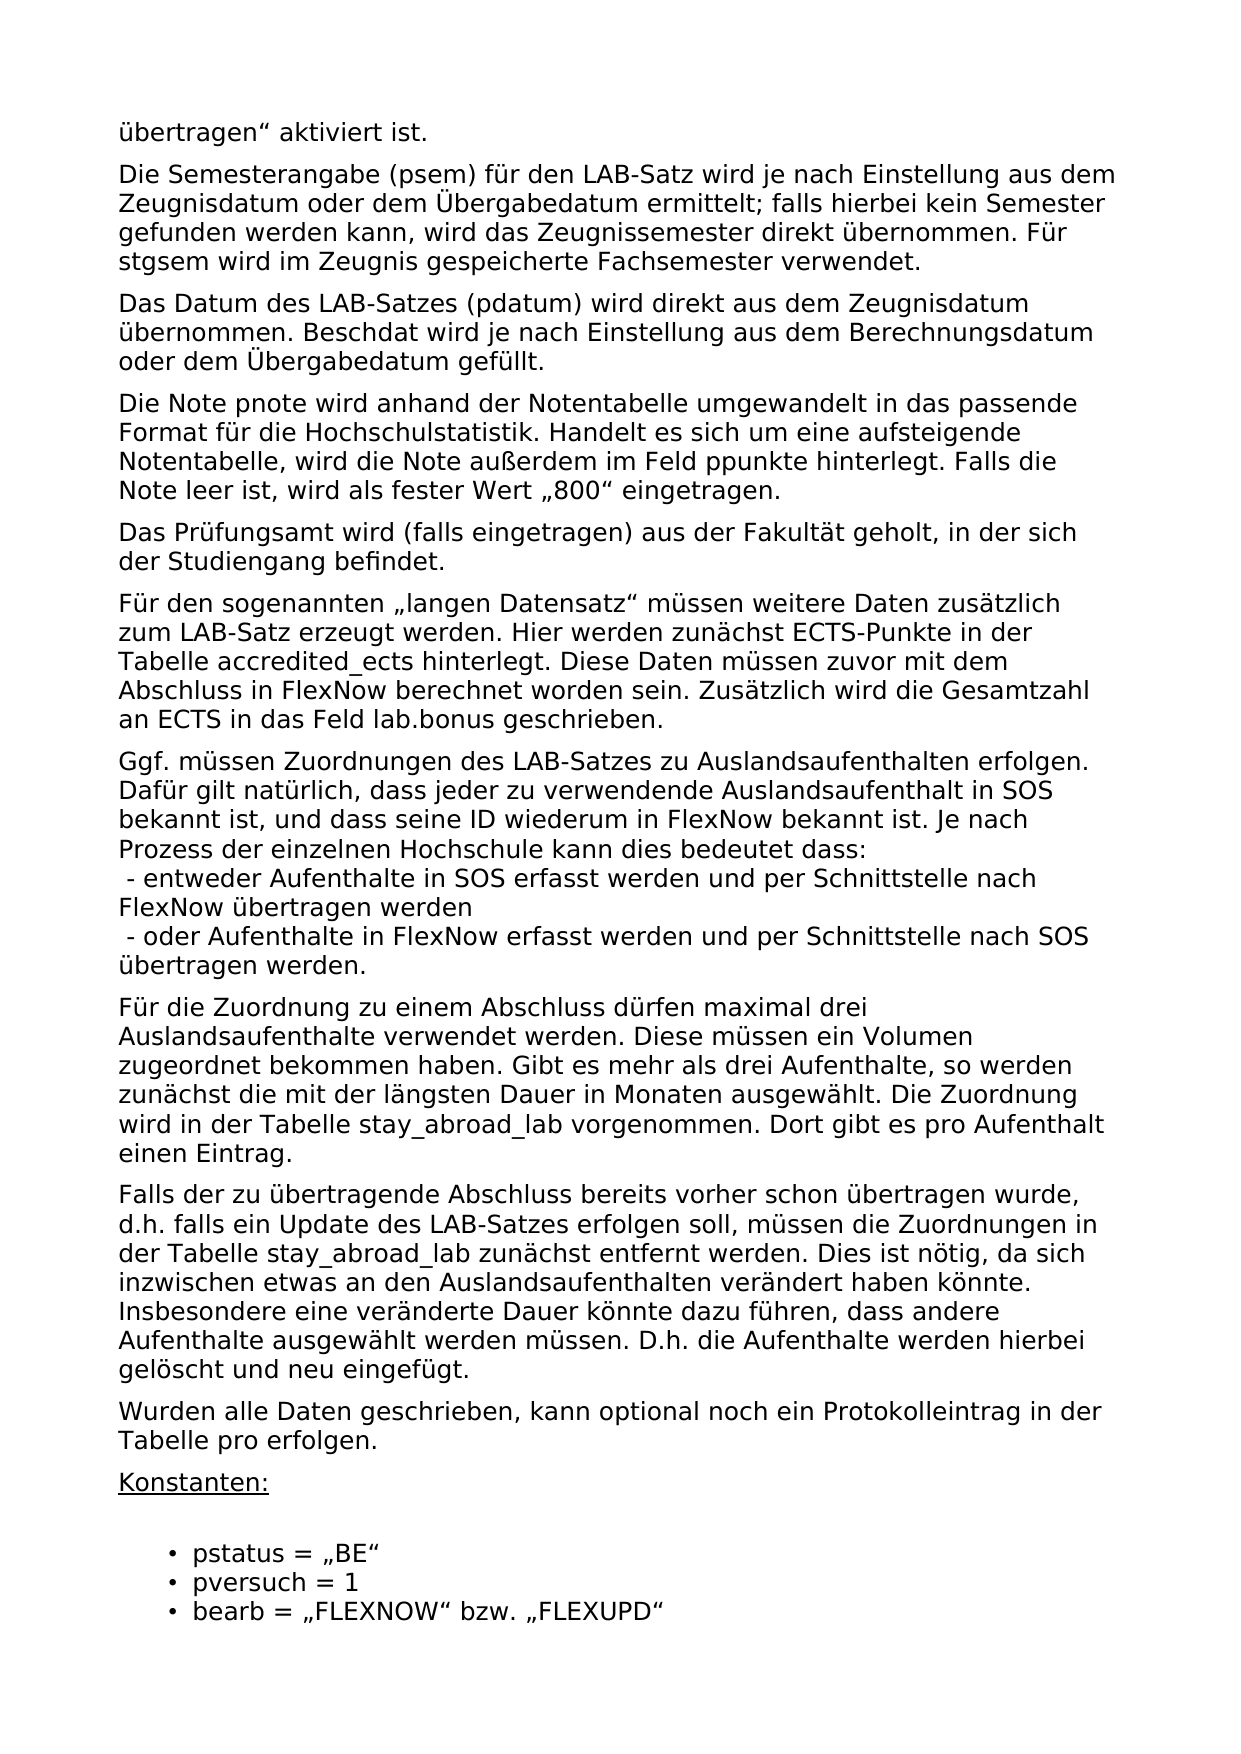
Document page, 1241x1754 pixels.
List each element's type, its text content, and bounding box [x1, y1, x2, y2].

list pstatus = „BE“ [177, 1539, 1122, 1568]
text Konstanten: [118, 1468, 1122, 1497]
text Wurden alle Daten geschrieben, kann optional noch ein Protokolleintrag in der Tabelle pro erfolgen. [118, 1397, 1122, 1456]
list bearb = „FLEXNOW“ bzw. „FLEXUPD“ [177, 1598, 1122, 1627]
text Das Datum des LAB-Satzes (pdatum) wird direkt aus dem Zeugnisdatum übernommen. Beschdat wird je nach Einstellung aus dem Berechnungsdatum oder dem Übergabedatum gefüllt. [118, 289, 1122, 376]
text Falls der zu übertragende Abschluss bereits vorher schon übertragen wurde, d.h. falls ein Update des LAB-Satzes erfolgen soll, müssen die Zuordnungen in der Tabelle stay_abroad_lab zunächst entfernt werden. Dies ist nötig, da sich inzwischen etwas an den Auslandsaufenthalten verändert haben könnte. Insbesondere eine veränderte Dauer könnte dazu führen, dass andere Aufenthalte ausgewählt werden müssen. D.h. die Aufenthalte werden hierbei gelöscht und neu eingefügt. [118, 1181, 1122, 1385]
list pversuch = 1 [177, 1568, 1122, 1598]
text Die Note pnote wird anhand der Notentabelle umgewandelt in das passende Format für die Hochschulstatistik. Handelt es sich um eine aufsteigende Notentabelle, wird die Note außerdem im Feld ppunkte hinterlegt. Falls die Note leer ist, wird als fester Wert „800“ eingetragen. [118, 389, 1122, 506]
text Die Semesterangabe (psem) für den LAB-Satz wird je nach Einstellung aus dem Zeugnisdatum oder dem Übergabedatum ermittelt; falls hierbei kein Semester gefunden werden kann, wird das Zeugnissemester direkt übernommen. Für stgsem wird im Zeugnis gespeicherte Fachsemester verwendet. [118, 160, 1122, 276]
text übertragen“ aktiviert ist. [118, 118, 1122, 147]
text Das Prüfungsamt wird (falls eingetragen) aus der Fakultät geholt, in der sich der Studiengang befindet. [118, 518, 1122, 576]
text Für den sogenannten „langen Datensatz“ müssen weitere Daten zusätzlich zum LAB-Satz erzeugt werden. Hier werden zunächst ECTS-Punkte in der Tabelle accredited_ects hinterlegt. Diese Daten müssen zuvor mit dem Abschluss in FlexNow berechnet worden sein. Zusätzlich wird die Gesamtzahl an ECTS in das Feld lab.bonus geschrieben. [118, 589, 1122, 735]
text Für die Zuordnung zu einem Abschluss dürfen maximal drei Auslandsaufenthalte verwendet werden. Diese müssen ein Volumen zugeordnet bekommen haben. Gibt es mehr als drei Aufenthalte, so werden zunächst die mit der längsten Dauer in Monaten ausgewählt. Die Zuordnung wird in der Tabelle stay_abroad_lab vorgenommen. Dort gibt es pro Aufenthalt einen Eintrag. [118, 993, 1122, 1168]
text Ggf. müssen Zuordnungen des LAB-Satzes zu Auslandsaufenthalten erfolgen. Dafür gilt natürlich, dass jeder zu verwendende Auslandsaufenthalt in SOS bekannt ist, und dass seine ID wiederum in FlexNow bekannt ist. Je nach Prozess der einzelnen Hochschule kann dies bedeutet dass: - entweder Aufenthalte in SOS erfasst werden und per Schnittstelle nach FlexNow übertragen werden - oder Aufenthalte in FlexNow erfasst werden und per Schnittstelle nach SOS übertragen werden. [118, 747, 1122, 981]
